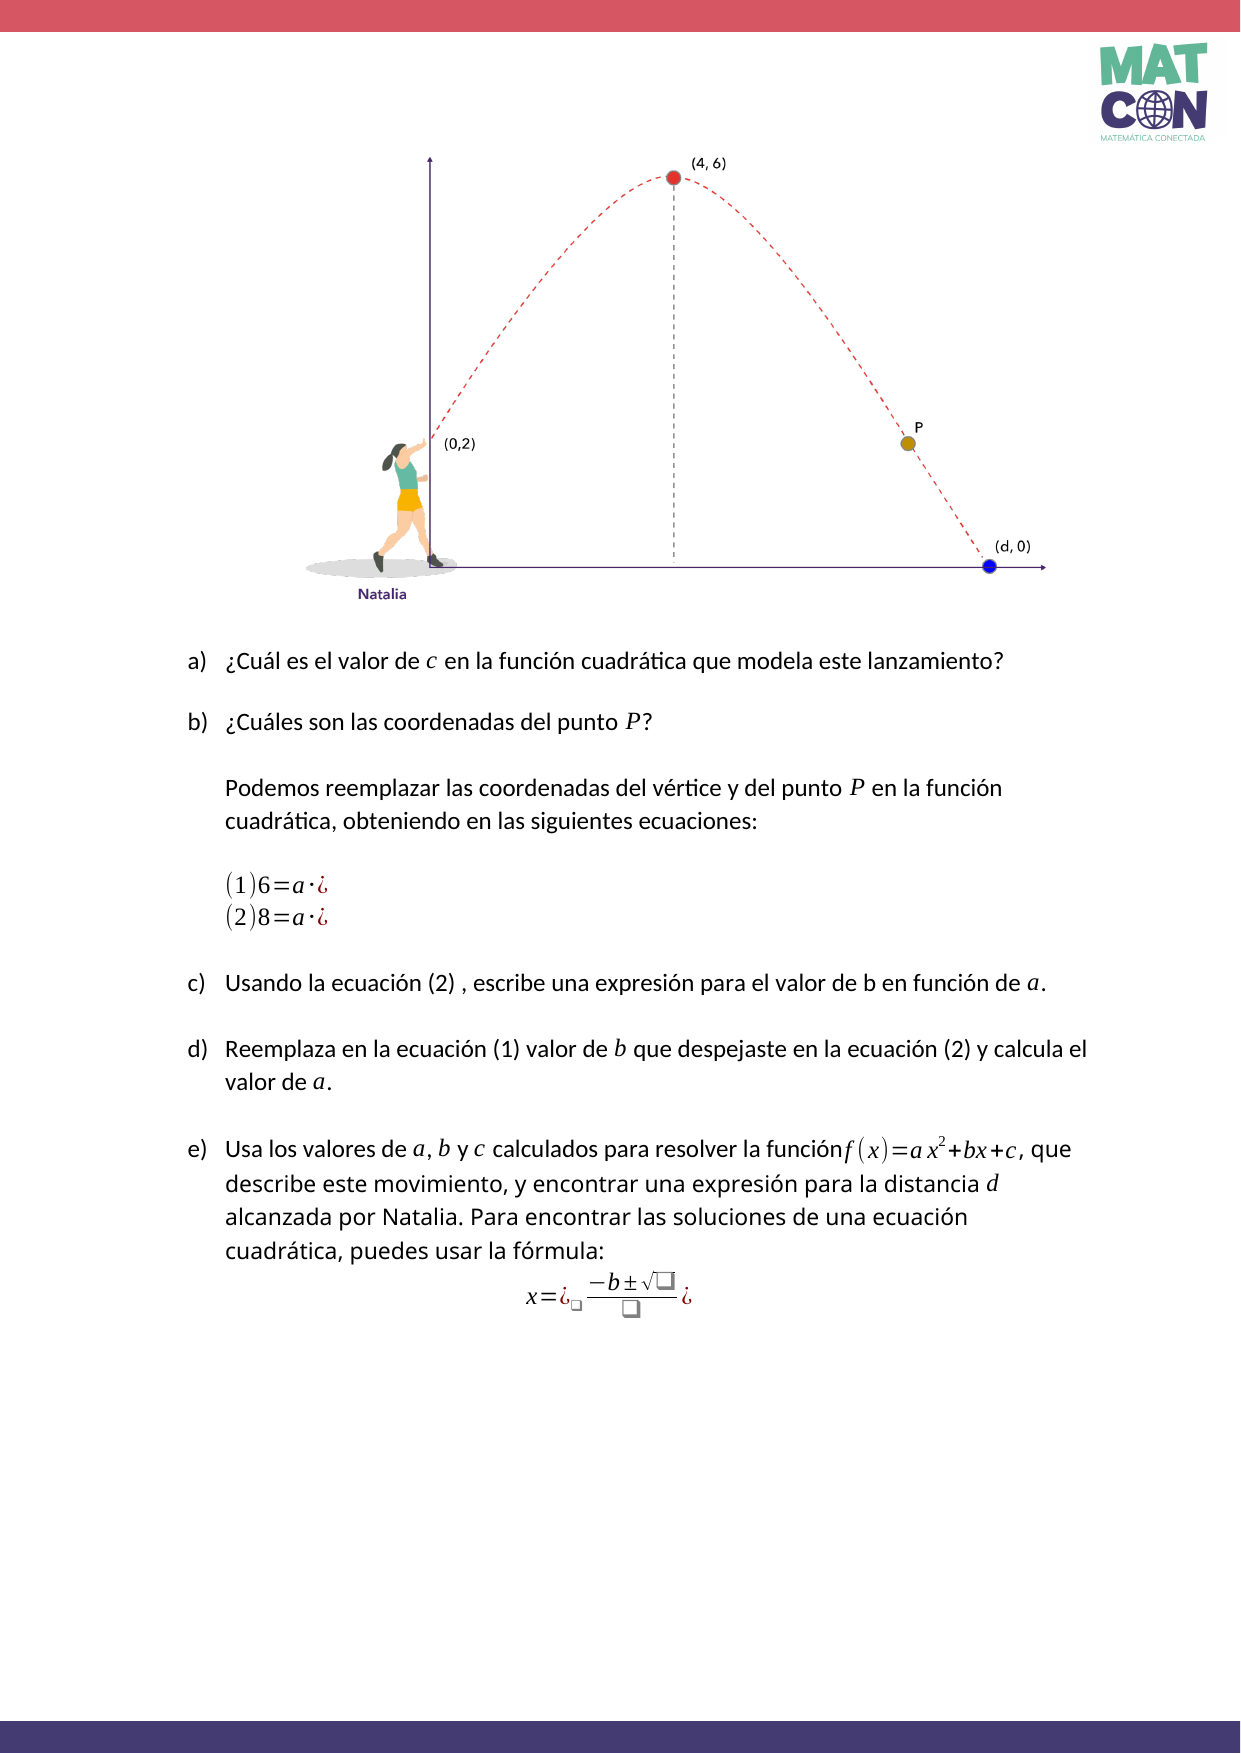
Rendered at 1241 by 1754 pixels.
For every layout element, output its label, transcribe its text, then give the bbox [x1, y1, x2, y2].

text Podemos reemplazar las coordenadas del vértice y del punto en la función cuadrática, obteniendo en las siguientes ecuaciones: [225, 772, 1090, 900]
list ¿Cuáles son las coordenadas del punto ? [187, 706, 1090, 737]
list Reemplaza en la ecuación (1) valor de que despejaste en la ecuación (2) y calcula el valor de . [187, 1033, 1090, 1097]
picture [1088, 35, 1227, 143]
picture [300, 150, 1050, 611]
list ¿Cuál es el valor de en la función cuadrática que modela este lanzamiento? [187, 645, 1090, 704]
picture [0, 1721, 1241, 1753]
list Usando la ecuación (2) , escribe una expresión para el valor de b en función de . [187, 967, 1090, 998]
picture [0, 0, 1241, 32]
list Usa los valores de , y calculados para resolver la función, que describe este movimiento, y encontrar una expresión para la distancia alcanzada por Natalia. Para encontrar las soluciones de una ecuación cuadrática, puedes usar la fórmula: [187, 1132, 1090, 1266]
